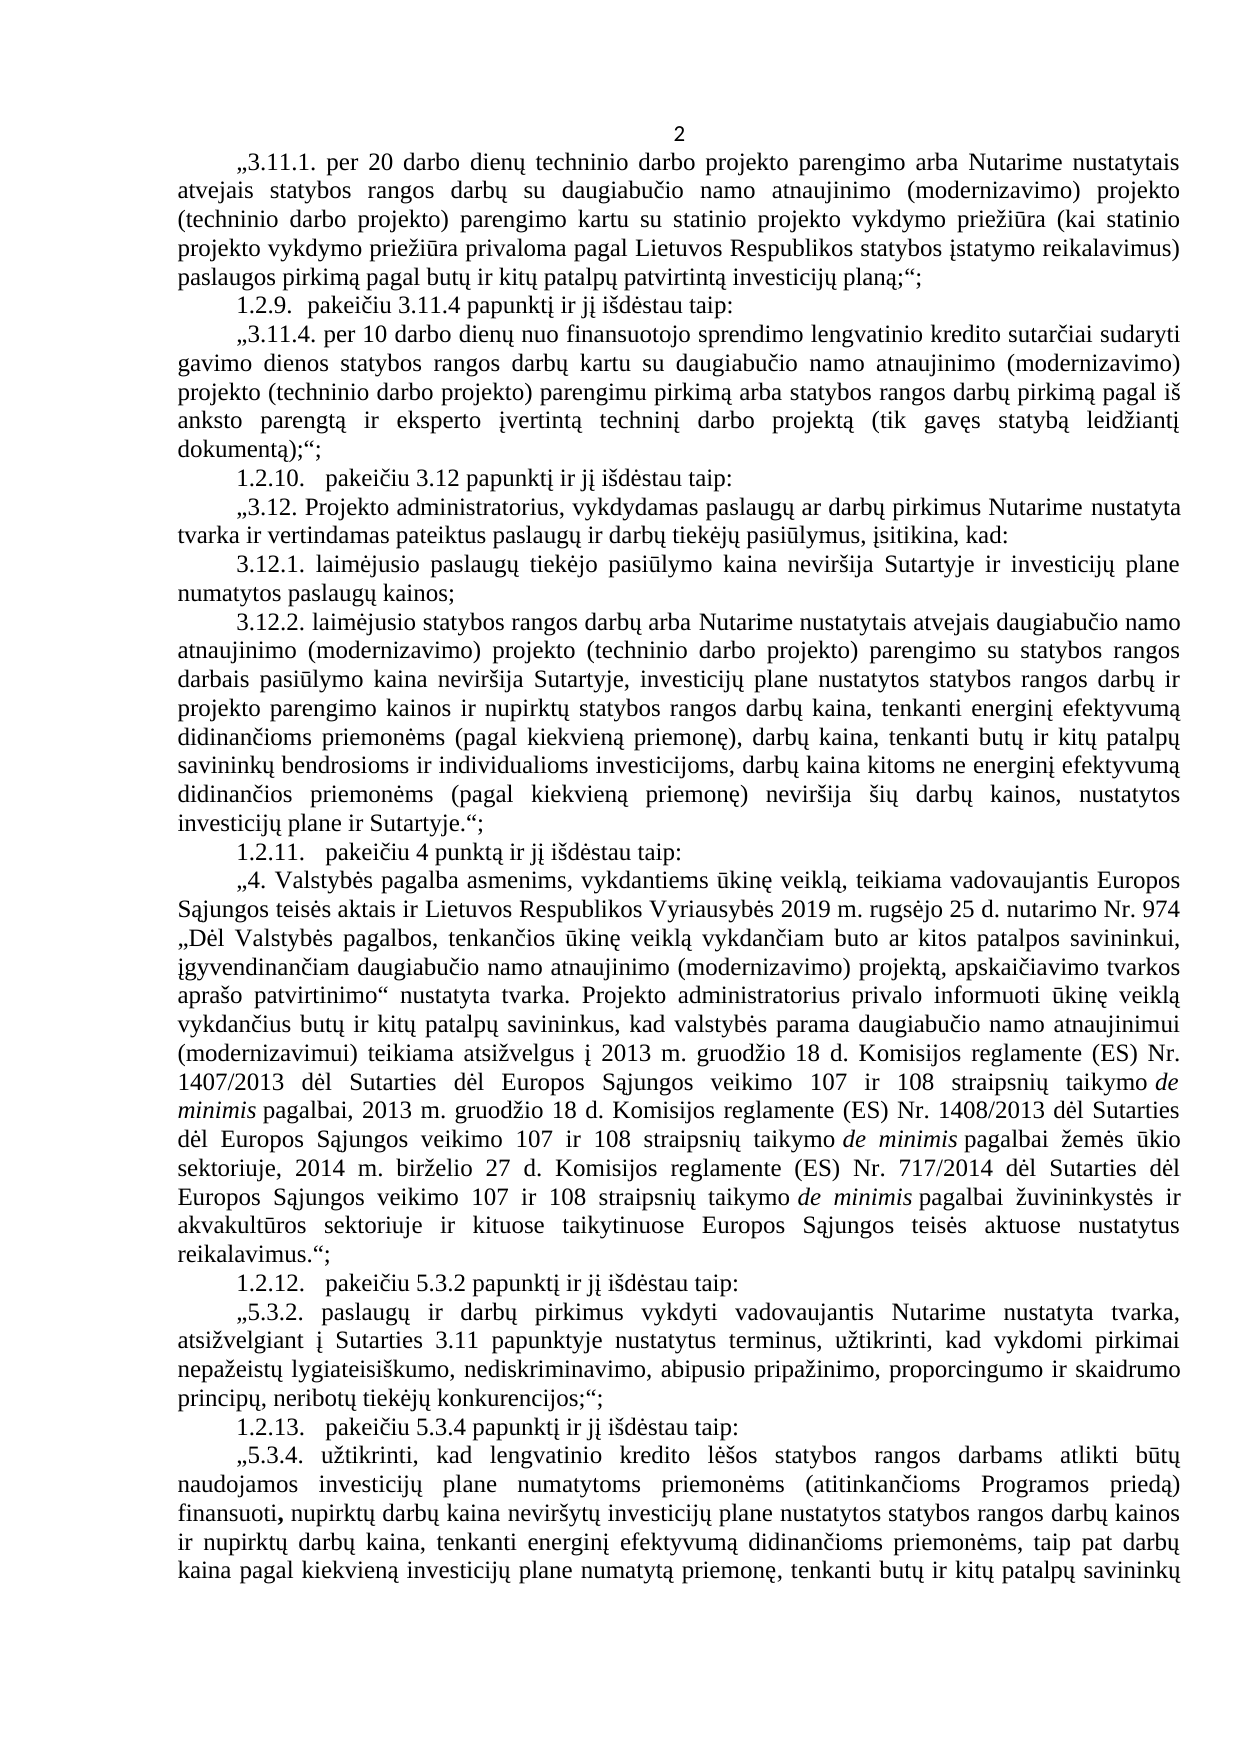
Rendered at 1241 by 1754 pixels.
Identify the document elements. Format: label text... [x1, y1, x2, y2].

text 1.2.13. pakeičiu 5.3.4 papunktį ir jį išdėstau taip: [177, 1412, 1181, 1441]
text „3.11.4. per 10 darbo dienų nuo finansuotojo sprendimo lengvatinio kredito sutarčiai sudaryti gavimo dienos statybos rangos darbų kartu su daugiabučio namo atnaujinimo (modernizavimo) projekto (techninio darbo projekto) parengimu pirkimą arba statybos rangos darbų pirkimą pagal iš anksto parengtą ir eksperto įvertintą techninį darbo projektą (tik gavęs statybą leidžiantį dokumentą);“; [177, 319, 1181, 463]
text „5.3.4. užtikrinti, kad lengvatinio kredito lėšos statybos rangos darbams atlikti būtų naudojamos investicijų plane numatytoms priemonėms (atitinkančioms Programos priedą) finansuoti, nupirktų darbų kaina neviršytų investicijų plane nustatytos statybos rangos darbų kainos ir nupirktų darbų kaina, tenkanti energinį efektyvumą didinančioms priemonėms, taip pat darbų kaina pagal kiekvieną investicijų plane numatytą priemonę, tenkanti butų ir kitų patalpų savininkų [177, 1441, 1181, 1584]
text 1.2.10. pakeičiu 3.12 papunktį ir jį išdėstau taip: [177, 463, 1181, 492]
text „3.12. Projekto administratorius, vykdydamas paslaugų ar darbų pirkimus Nutarime nustatyta tvarka ir vertindamas pateiktus paslaugų ir darbų tiekėjų pasiūlymus, įsitikina, kad: [177, 492, 1181, 549]
text „4. Valstybės pagalba asmenims, vykdantiems ūkinę veiklą, teikiama vadovaujantis Europos Sąjungos teisės aktais ir Lietuvos Respublikos Vyriausybės 2019 m. rugsėjo 25 d. nutarimo Nr. 974 „Dėl Valstybės pagalbos, tenkančios ūkinę veiklą vykdančiam buto ar kitos patalpos savininkui, įgyvendinančiam daugiabučio namo atnaujinimo (modernizavimo) projektą, apskaičiavimo tvarkos aprašo patvirtinimo“ nustatyta tvarka. Projekto administratorius privalo informuoti ūkinę veiklą vykdančius butų ir kitų patalpų savininkus, kad valstybės parama daugiabučio namo atnaujinimui (modernizavimui) teikiama atsižvelgus į 2013 m. gruodžio 18 d. Komisijos reglamente (ES) Nr. 1407/2013 dėl Sutarties dėl Europos Sąjungos veikimo 107 ir 108 straipsnių taikymo de minimis pagalbai, 2013 m. gruodžio 18 d. Komisijos reglamente (ES) Nr. 1408/2013 dėl Sutarties dėl Europos Sąjungos veikimo 107 ir 108 straipsnių taikymo de minimis pagalbai žemės ūkio sektoriuje, 2014 m. birželio 27 d. Komisijos reglamente (ES) Nr. 717/2014 dėl Sutarties dėl Europos Sąjungos veikimo 107 ir 108 straipsnių taikymo de minimis pagalbai žuvininkystės ir akvakultūros sektoriuje ir kituose taikytinuose Europos Sąjungos teisės aktuose nustatytus reikalavimus.“; [177, 866, 1181, 1268]
text 3.12.1. laimėjusio paslaugų tiekėjo pasiūlymo kaina neviršija Sutartyje ir investicijų plane numatytos paslaugų kainos; [177, 549, 1181, 607]
text 1.2.11. pakeičiu 4 punktą ir jį išdėstau taip: [177, 837, 1181, 866]
text „5.3.2. paslaugų ir darbų pirkimus vykdyti vadovaujantis Nutarime nustatyta tvarka, atsižvelgiant į Sutarties 3.11 papunktyje nustatytus terminus, užtikrinti, kad vykdomi pirkimai nepažeistų lygiateisiškumo, nediskriminavimo, abipusio pripažinimo, proporcingumo ir skaidrumo principų, neribotų tiekėjų konkurencijos;“; [177, 1297, 1181, 1412]
text 1.2.12. pakeičiu 5.3.2 papunktį ir jį išdėstau taip: [177, 1268, 1181, 1297]
text „3.11.1. per 20 darbo dienų techninio darbo projekto parengimo arba Nutarime nustatytais atvejais statybos rangos darbų su daugiabučio namo atnaujinimo (modernizavimo) projekto (techninio darbo projekto) parengimo kartu su statinio projekto vykdymo priežiūra (kai statinio projekto vykdymo priežiūra privaloma pagal Lietuvos Respublikos statybos įstatymo reikalavimus) paslaugos pirkimą pagal butų ir kitų patalpų patvirtintą investicijų planą;“; [177, 147, 1181, 291]
text 3.12.2. laimėjusio statybos rangos darbų arba Nutarime nustatytais atvejais daugiabučio namo atnaujinimo (modernizavimo) projekto (techninio darbo projekto) parengimo su statybos rangos darbais pasiūlymo kaina neviršija Sutartyje, investicijų plane nustatytos statybos rangos darbų ir projekto parengimo kainos ir nupirktų statybos rangos darbų kaina, tenkanti energinį efektyvumą didinančioms priemonėms (pagal kiekvieną priemonę), darbų kaina, tenkanti butų ir kitų patalpų savininkų bendrosioms ir individualioms investicijoms, darbų kaina kitoms ne energinį efektyvumą didinančios priemonėms (pagal kiekvieną priemonę) neviršija šių darbų kainos, nustatytos investicijų plane ir Sutartyje.“; [177, 607, 1181, 837]
text 1.2.9. pakeičiu 3.11.4 papunktį ir jį išdėstau taip: [177, 291, 1181, 319]
